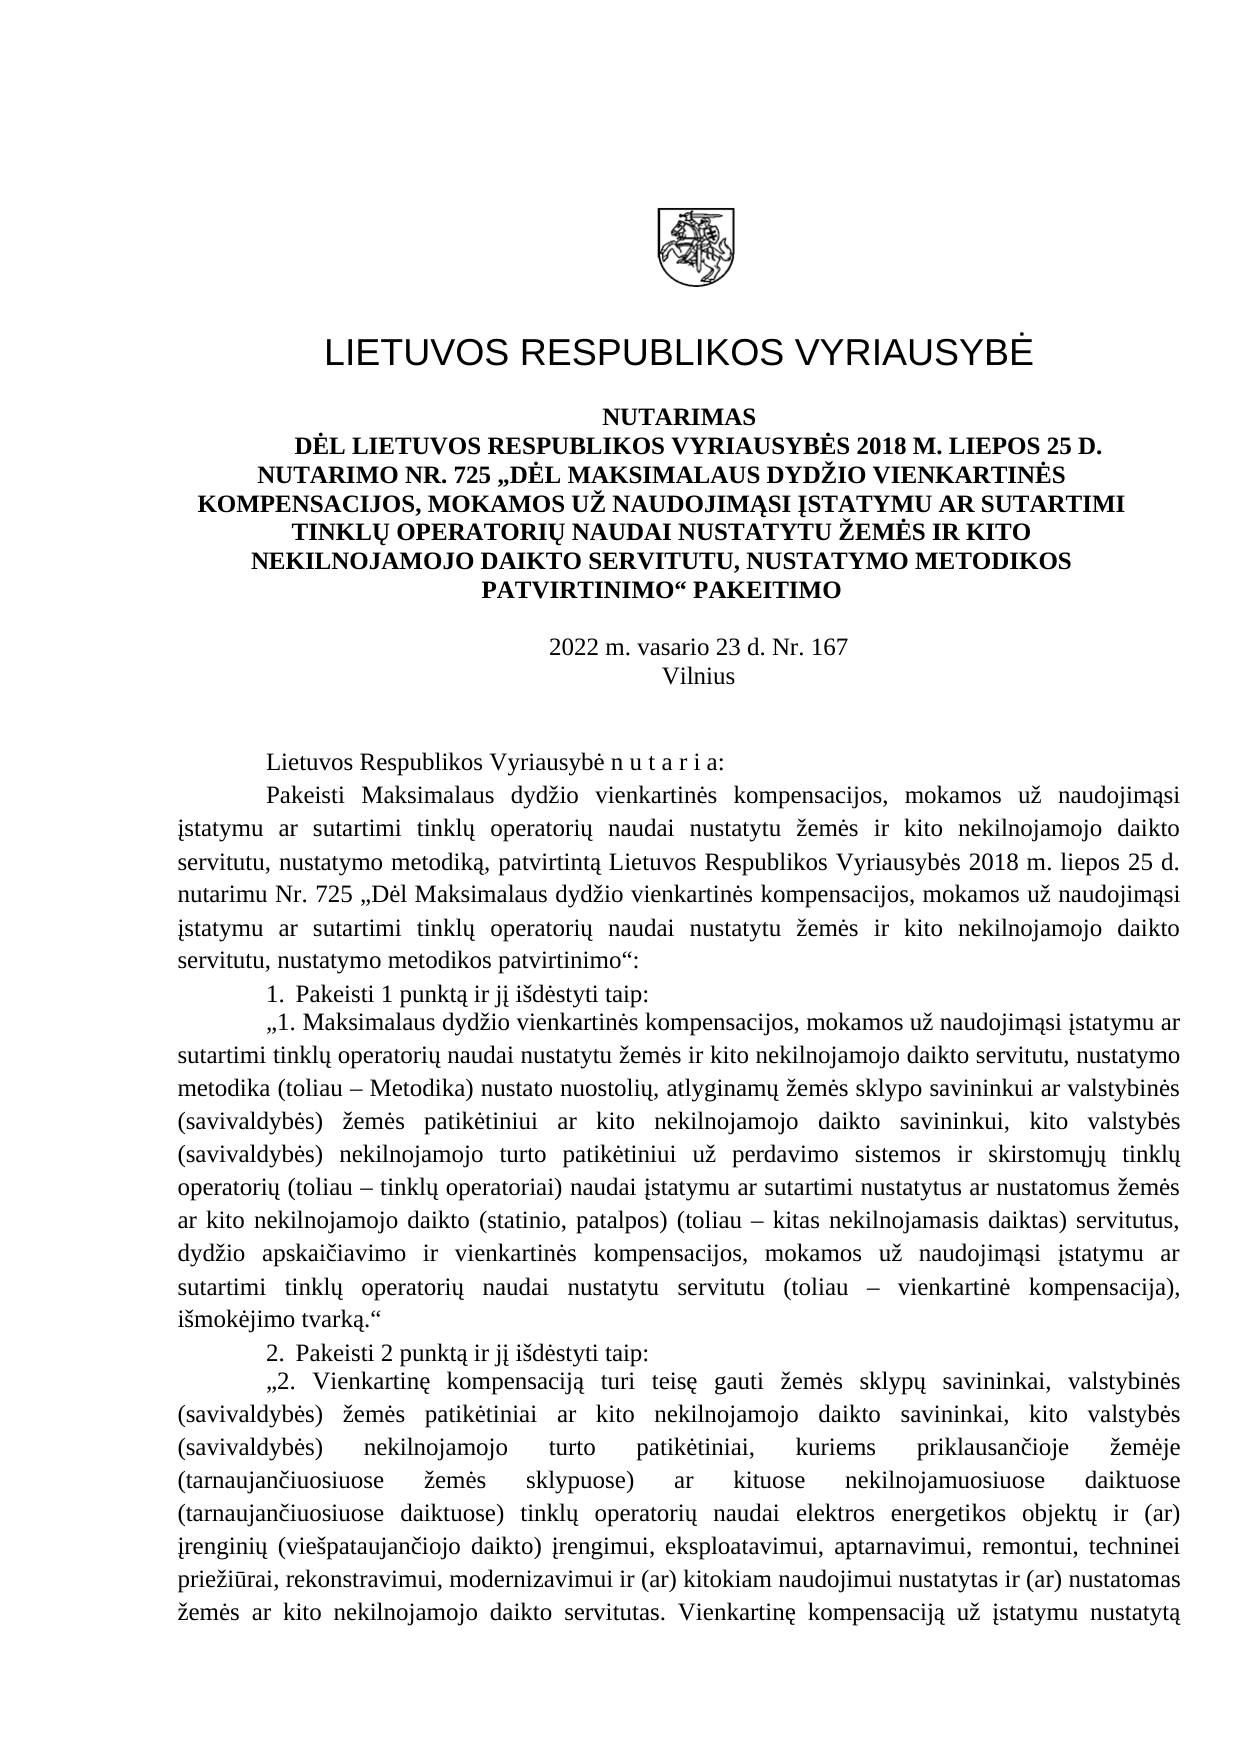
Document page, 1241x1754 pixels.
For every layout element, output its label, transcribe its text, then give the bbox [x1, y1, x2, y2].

text 2. Pakeisti 2 punktą ir jį išdėstyti taip: [252, 1338, 1181, 1366]
text nutarimas [177, 402, 1181, 431]
text Lietuvos Respublikos Vyriausybė n u t a r i a: [177, 747, 1181, 776]
text Vilnius [177, 661, 1146, 690]
text Lietuvos Respublikos Vyriausybė [177, 331, 1181, 374]
text „1. Maksimalaus dydžio vienkartinės kompensacijos, mokamos už naudojimąsi įstatymu ar sutartimi tinklų operatorių naudai nustatytu žemės ir kito nekilnojamojo daikto servitutu, nustatymo metodika (toliau – Metodika) nustato nuostolių, atlyginamų žemės sklypo savininkui ar valstybinės (savivaldybės) žemės patikėtiniui ar kito nekilnojamojo daikto savininkui, kito valstybės (savivaldybės) nekilnojamojo turto patikėtiniui už perdavimo sistemos ir skirstomųjų tinklų operatorių (toliau – tinklų operatoriai) naudai įstatymu ar sutartimi nustatytus ar nustatomus žemės ar kito nekilnojamojo daikto (statinio, patalpos) (toliau – kitas nekilnojamasis daiktas) servitutus, dydžio apskaičiavimo ir vienkartinės kompensacijos, mokamos už naudojimąsi įstatymu ar sutartimi tinklų operatorių naudai nustatytu servitutu (toliau – vienkartinė kompensacija), išmokėjimo tvarką.“ [177, 1007, 1181, 1333]
text Pakeisti Maksimalaus dydžio vienkartinės kompensacijos, mokamos už naudojimąsi įstatymu ar sutartimi tinklų operatorių naudai nustatytu žemės ir kito nekilnojamojo daikto servitutu, nustatymo metodiką, patvirtintą Lietuvos Respublikos Vyriausybės 2018 m. liepos 25 d. nutarimu Nr. 725 „Dėl Maksimalaus dydžio vienkartinės kompensacijos, mokamos už naudojimąsi įstatymu ar sutartimi tinklų operatorių naudai nustatytu žemės ir kito nekilnojamojo daikto servitutu, nustatymo metodikos patvirtinimo“: [177, 781, 1181, 974]
text DĖL LIETUVOS RESPUBLIKOS VYRIAUSYBĖS 2018 M. LIEPOS 25 D. NUTARIMO NR. 725 „DĖL MAKSIMALAUS DYDŽIO VIENKARTINĖS KOMPENSACIJOS, MOKAMOS UŽ NAUDOJIMĄSI ĮSTATYMU AR SUTARTIMI TINKLŲ OPERATORIŲ NAUDAI NUSTATYTU ŽEMĖS IR KITO NEKILNOJAMOJO DAIKTO SERVITUTU, NUSTATYMO METODIKOS PATVIRTINIMO“ PAKEITIMO [177, 431, 1146, 604]
text 1. Pakeisti 1 punktą ir jį išdėstyti taip: [252, 979, 1181, 1007]
text „2. Vienkartinę kompensaciją turi teisę gauti žemės sklypų savininkai, valstybinės (savivaldybės) žemės patikėtiniai ar kito nekilnojamojo daikto savininkai, kito valstybės (savivaldybės) nekilnojamojo turto patikėtiniai, kuriems priklausančioje žemėje (tarnaujančiuosiuose žemės sklypuose) ar kituose nekilnojamuosiuose daiktuose (tarnaujančiuosiuose daiktuose) tinklų operatorių naudai elektros energetikos objektų ir (ar) įrenginių (viešpataujančiojo daikto) įrengimui, eksploatavimui, aptarnavimui, remontui, techninei priežiūrai, rekonstravimui, modernizavimui ir (ar) kitokiam naudojimui nustatytas ir (ar) nustatomas žemės ar kito nekilnojamojo daikto servitutas. Vienkartinę kompensaciją už įstatymu nustatytą [177, 1366, 1181, 1626]
text 2022 m. vasario 23 d. Nr. 167 [177, 632, 1146, 661]
